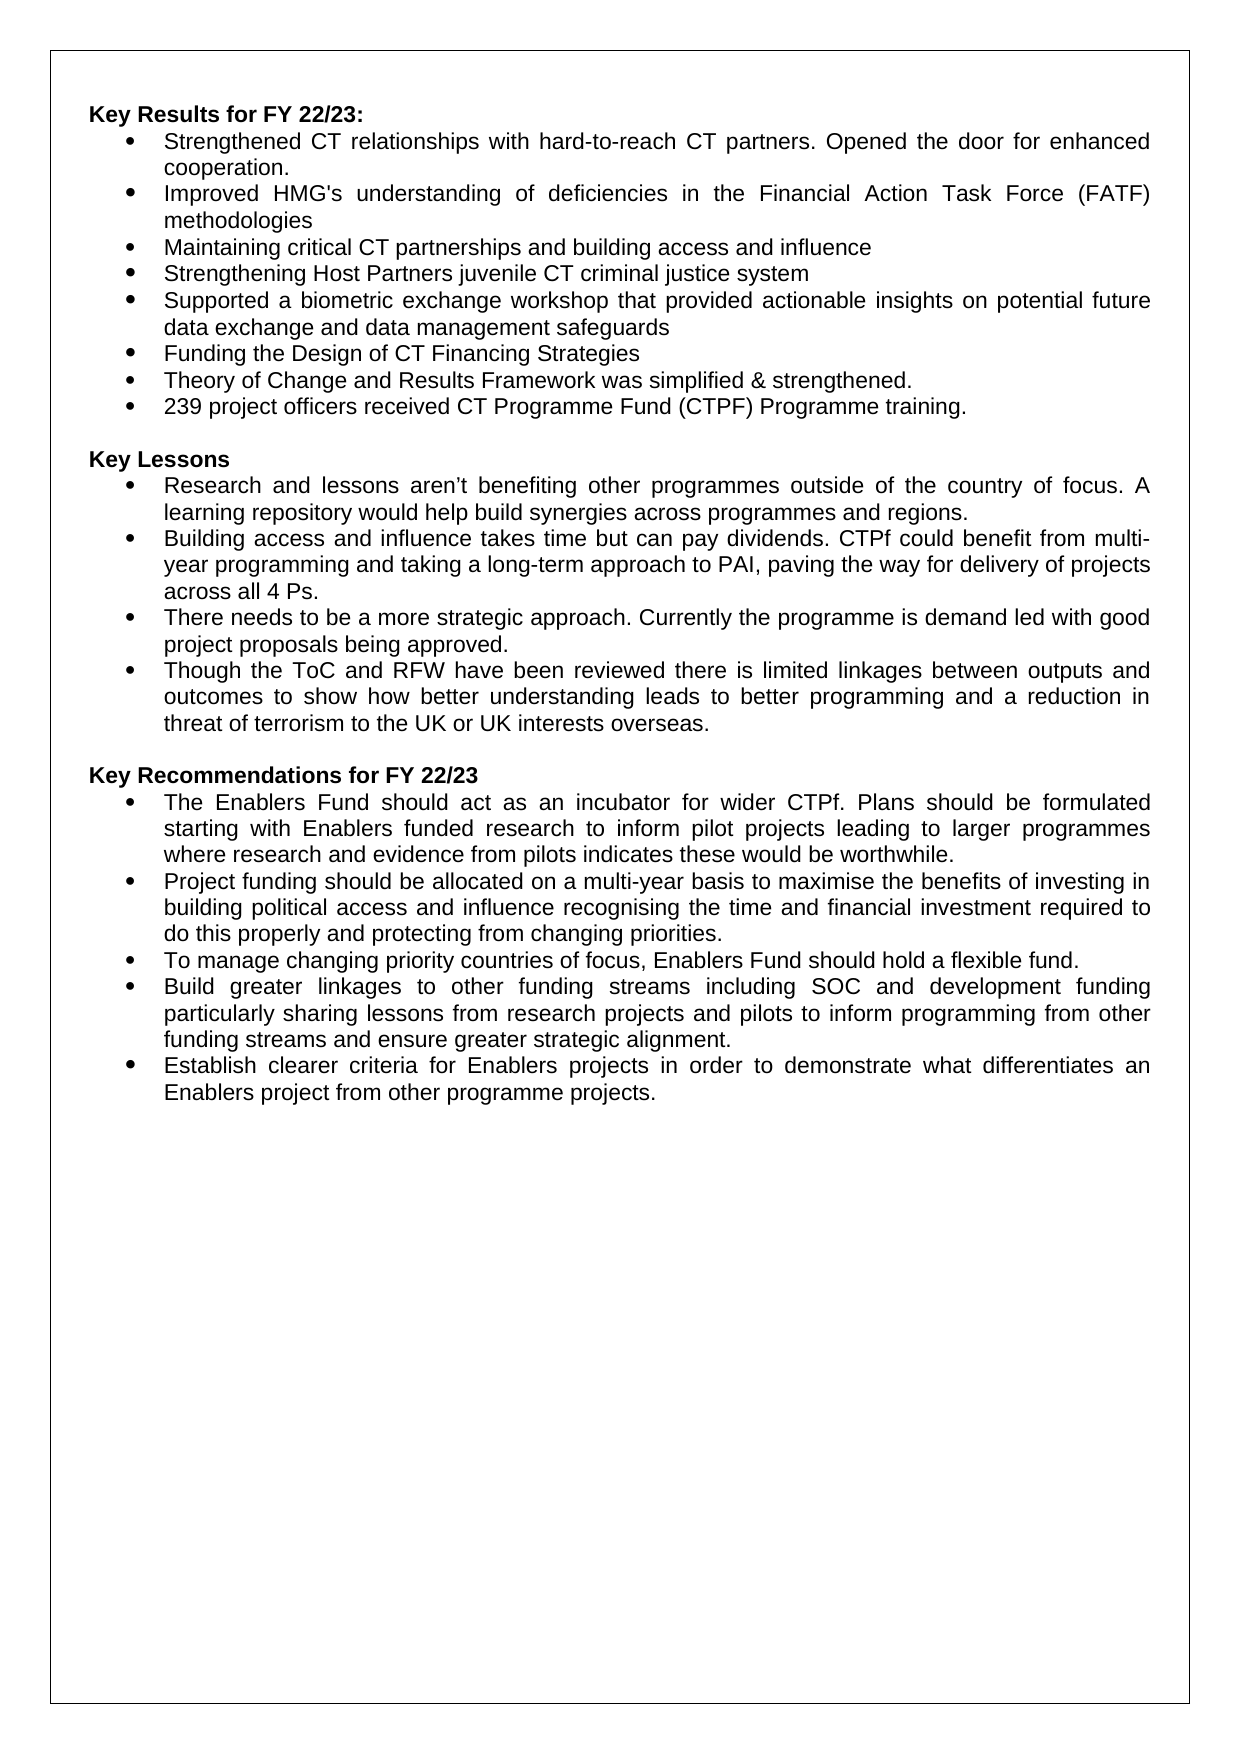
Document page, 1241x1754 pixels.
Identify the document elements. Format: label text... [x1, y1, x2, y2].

list Building access and influence takes time but can pay dividends. CTPf could benefit from multi-year programming and taking a long-term approach to PAI, paving the way for delivery of projects across all 4 Ps. [126, 525, 1152, 604]
list Supported a biometric exchange workshop that provided actionable insights on potential future data exchange and data management safeguards [126, 287, 1152, 340]
text Key Lessons [89, 446, 1152, 472]
text Key Recommendations for FY 22/23 [89, 762, 1152, 789]
list Funding the Design of CT Financing Strategies [126, 340, 1152, 367]
list To manage changing priority countries of focus, Enablers Fund should hold a flexible fund. [126, 947, 1152, 973]
list There needs to be a more strategic approach. Currently the programme is demand led with good project proposals being approved. [126, 604, 1152, 657]
list Strengthening Host Partners juvenile CT criminal justice system [126, 260, 1152, 287]
list The Enablers Fund should act as an incubator for wider CTPf. Plans should be formulated starting with Enablers funded research to inform pilot projects leading to larger programmes where research and evidence from pilots indicates these would be worthwhile. [126, 789, 1152, 868]
list 239 project officers received CT Programme Fund (CTPF) Programme training. [126, 393, 1152, 420]
list Project funding should be allocated on a multi-year basis to maximise the benefits of investing in building political access and influence recognising the time and financial investment required to do this properly and protecting from changing priorities. [126, 868, 1152, 947]
list Establish clearer criteria for Enablers projects in order to demonstrate what differentiates an Enablers project from other programme projects. [126, 1052, 1152, 1105]
list Theory of Change and Results Framework was simplified & strengthened. [126, 367, 1152, 393]
text Key Results for FY 22/23: [89, 101, 1152, 128]
list Build greater linkages to other funding streams including SOC and development funding particularly sharing lessons from research projects and pilots to inform programming from other funding streams and ensure greater strategic alignment. [126, 973, 1152, 1052]
list Strengthened CT relationships with hard-to-reach CT partners. Opened the door for enhanced cooperation. [126, 128, 1152, 180]
list Improved HMG's understanding of deficiencies in the Financial Action Task Force (FATF) methodologies [126, 180, 1152, 234]
list Though the ToC and RFW have been reviewed there is limited linkages between outputs and outcomes to show how better understanding leads to better programming and a reduction in threat of terrorism to the UK or UK interests overseas. [126, 657, 1152, 736]
list Maintaining critical CT partnerships and building access and influence [126, 234, 1152, 260]
list Research and lessons aren’t benefiting other programmes outside of the country of focus. A learning repository would help build synergies across programmes and regions. [126, 472, 1152, 525]
